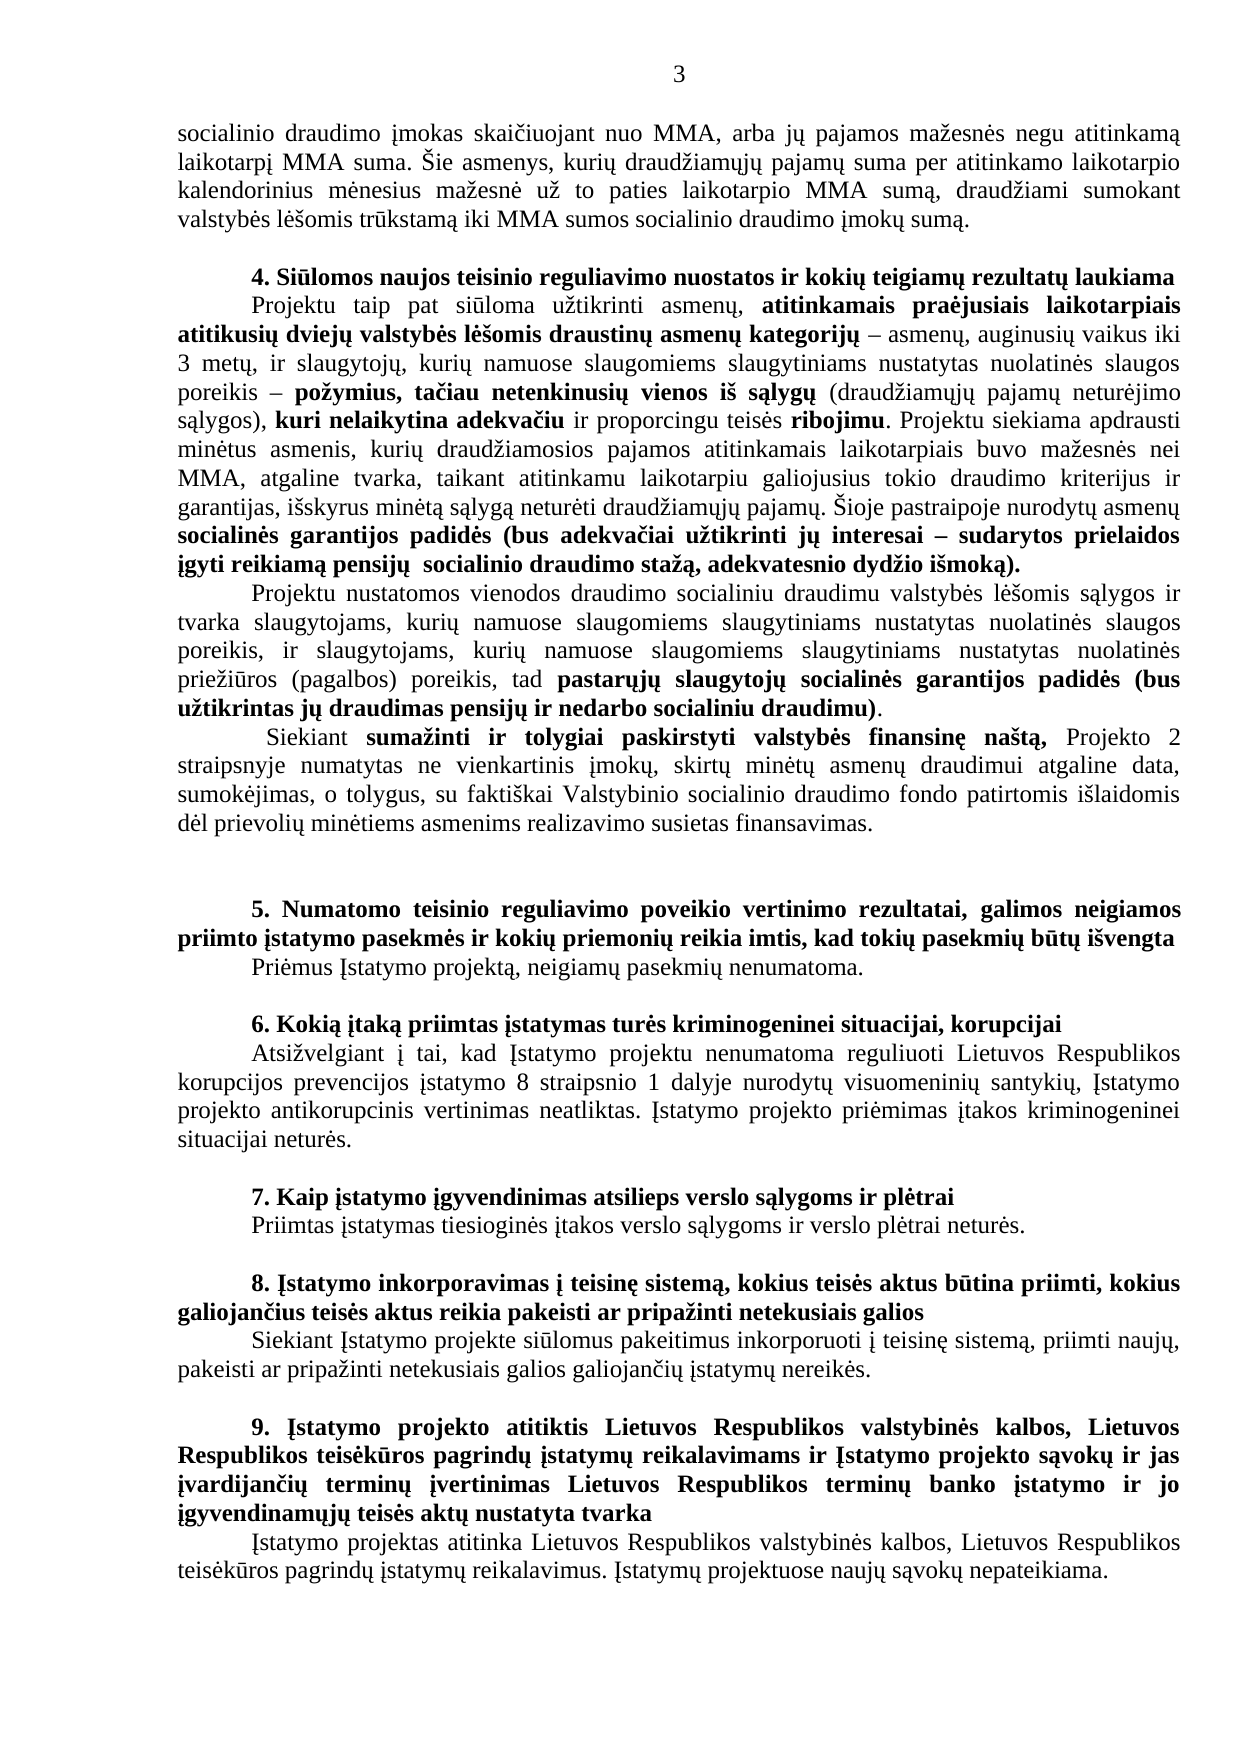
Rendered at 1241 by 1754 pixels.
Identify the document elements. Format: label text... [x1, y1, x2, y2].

text 6. Kokią įtaką priimtas įstatymas turės kriminogeninei situacijai, korupcijai [177, 1009, 1181, 1038]
text socialinio draudimo įmokas skaičiuojant nuo MMA, arba jų pajamos mažesnės negu atitinkamą laikotarpį MMA suma. Šie asmenys, kurių draudžiamųjų pajamų suma per atitinkamo laikotarpio kalendorinius mėnesius mažesnė už to paties laikotarpio MMA sumą, draudžiami sumokant valstybės lėšomis trūkstamą iki MMA sumos socialinio draudimo įmokų sumą. [177, 118, 1181, 233]
text Priėmus Įstatymo projektą, neigiamų pasekmių nenumatoma. [177, 952, 1181, 981]
text 4. Siūlomos naujos teisinio reguliavimo nuostatos ir kokių teigiamų rezultatų laukiama [177, 262, 1181, 291]
text 9. Įstatymo projekto atitiktis Lietuvos Respublikos valstybinės kalbos, Lietuvos Respublikos teisėkūros pagrindų įstatymų reikalavimams ir Įstatymo projekto sąvokų ir jas įvardijančių terminų įvertinimas Lietuvos Respublikos terminų banko įstatymo ir jo įgyvendinamųjų teisės aktų nustatyta tvarka [177, 1412, 1181, 1527]
text 7. Kaip įstatymo įgyvendinimas atsilieps verslo sąlygoms ir plėtrai [177, 1182, 1181, 1211]
text 5. Numatomo teisinio reguliavimo poveikio vertinimo rezultatai, galimos neigiamos priimto įstatymo pasekmės ir kokių priemonių reikia imtis, kad tokių pasekmių būtų išvengta [177, 894, 1181, 952]
text 8. Įstatymo inkorporavimas į teisinę sistemą, kokius teisės aktus būtina priimti, kokius galiojančius teisės aktus reikia pakeisti ar pripažinti netekusiais galios [177, 1268, 1181, 1326]
text Siekiant sumažinti ir tolygiai paskirstyti valstybės finansinę naštą, Projekto 2 straipsnyje numatytas ne vienkartinis įmokų, skirtų minėtų asmenų draudimui atgaline data, sumokėjimas, o tolygus, su faktiškai Valstybinio socialinio draudimo fondo patirtomis išlaidomis dėl prievolių minėtiems asmenims realizavimo susietas finansavimas. [177, 722, 1181, 837]
text Projektu nustatomos vienodos draudimo socialiniu draudimu valstybės lėšomis sąlygos ir tvarka slaugytojams, kurių namuose slaugomiems slaugytiniams nustatytas nuolatinės slaugos poreikis, ir slaugytojams, kurių namuose slaugomiems slaugytiniams nustatytas nuolatinės priežiūros (pagalbos) poreikis, tad pastarųjų slaugytojų socialinės garantijos padidės (bus užtikrintas jų draudimas pensijų ir nedarbo socialiniu draudimu). [177, 578, 1181, 722]
text Priimtas įstatymas tiesioginės įtakos verslo sąlygoms ir verslo plėtrai neturės. [177, 1211, 1181, 1239]
text Įstatymo projektas atitinka Lietuvos Respublikos valstybinės kalbos, Lietuvos Respublikos teisėkūros pagrindų įstatymų reikalavimus. Įstatymų projektuose naujų sąvokų nepateikiama. [177, 1527, 1181, 1584]
text Projektu taip pat siūloma užtikrinti asmenų, atitinkamais praėjusiais laikotarpiais atitikusių dviejų valstybės lėšomis draustinų asmenų kategorijų – asmenų, auginusių vaikus iki 3 metų, ir slaugytojų, kurių namuose slaugomiems slaugytiniams nustatytas nuolatinės slaugos poreikis – požymius, tačiau netenkinusių vienos iš sąlygų (draudžiamųjų pajamų neturėjimo sąlygos), kuri nelaikytina adekvačiu ir proporcingu teisės ribojimu. Projektu siekiama apdrausti minėtus asmenis, kurių draudžiamosios pajamos atitinkamais laikotarpiais buvo mažesnės nei MMA, atgaline tvarka, taikant atitinkamu laikotarpiu galiojusius tokio draudimo kriterijus ir garantijas, išskyrus minėtą sąlygą neturėti draudžiamųjų pajamų. Šioje pastraipoje nurodytų asmenų socialinės garantijos padidės (bus adekvačiai užtikrinti jų interesai – sudarytos prielaidos įgyti reikiamą pensijų socialinio draudimo stažą, adekvatesnio dydžio išmoką). [177, 291, 1181, 578]
text Atsižvelgiant į tai, kad Įstatymo projektu nenumatoma reguliuoti Lietuvos Respublikos korupcijos prevencijos įstatymo 8 straipsnio 1 dalyje nurodytų visuomeninių santykių, Įstatymo projekto antikorupcinis vertinimas neatliktas. Įstatymo projekto priėmimas įtakos kriminogeninei situacijai neturės. [177, 1038, 1181, 1153]
text Siekiant Įstatymo projekte siūlomus pakeitimus inkorporuoti į teisinę sistemą, priimti naujų, pakeisti ar pripažinti netekusiais galios galiojančių įstatymų nereikės. [177, 1326, 1181, 1383]
